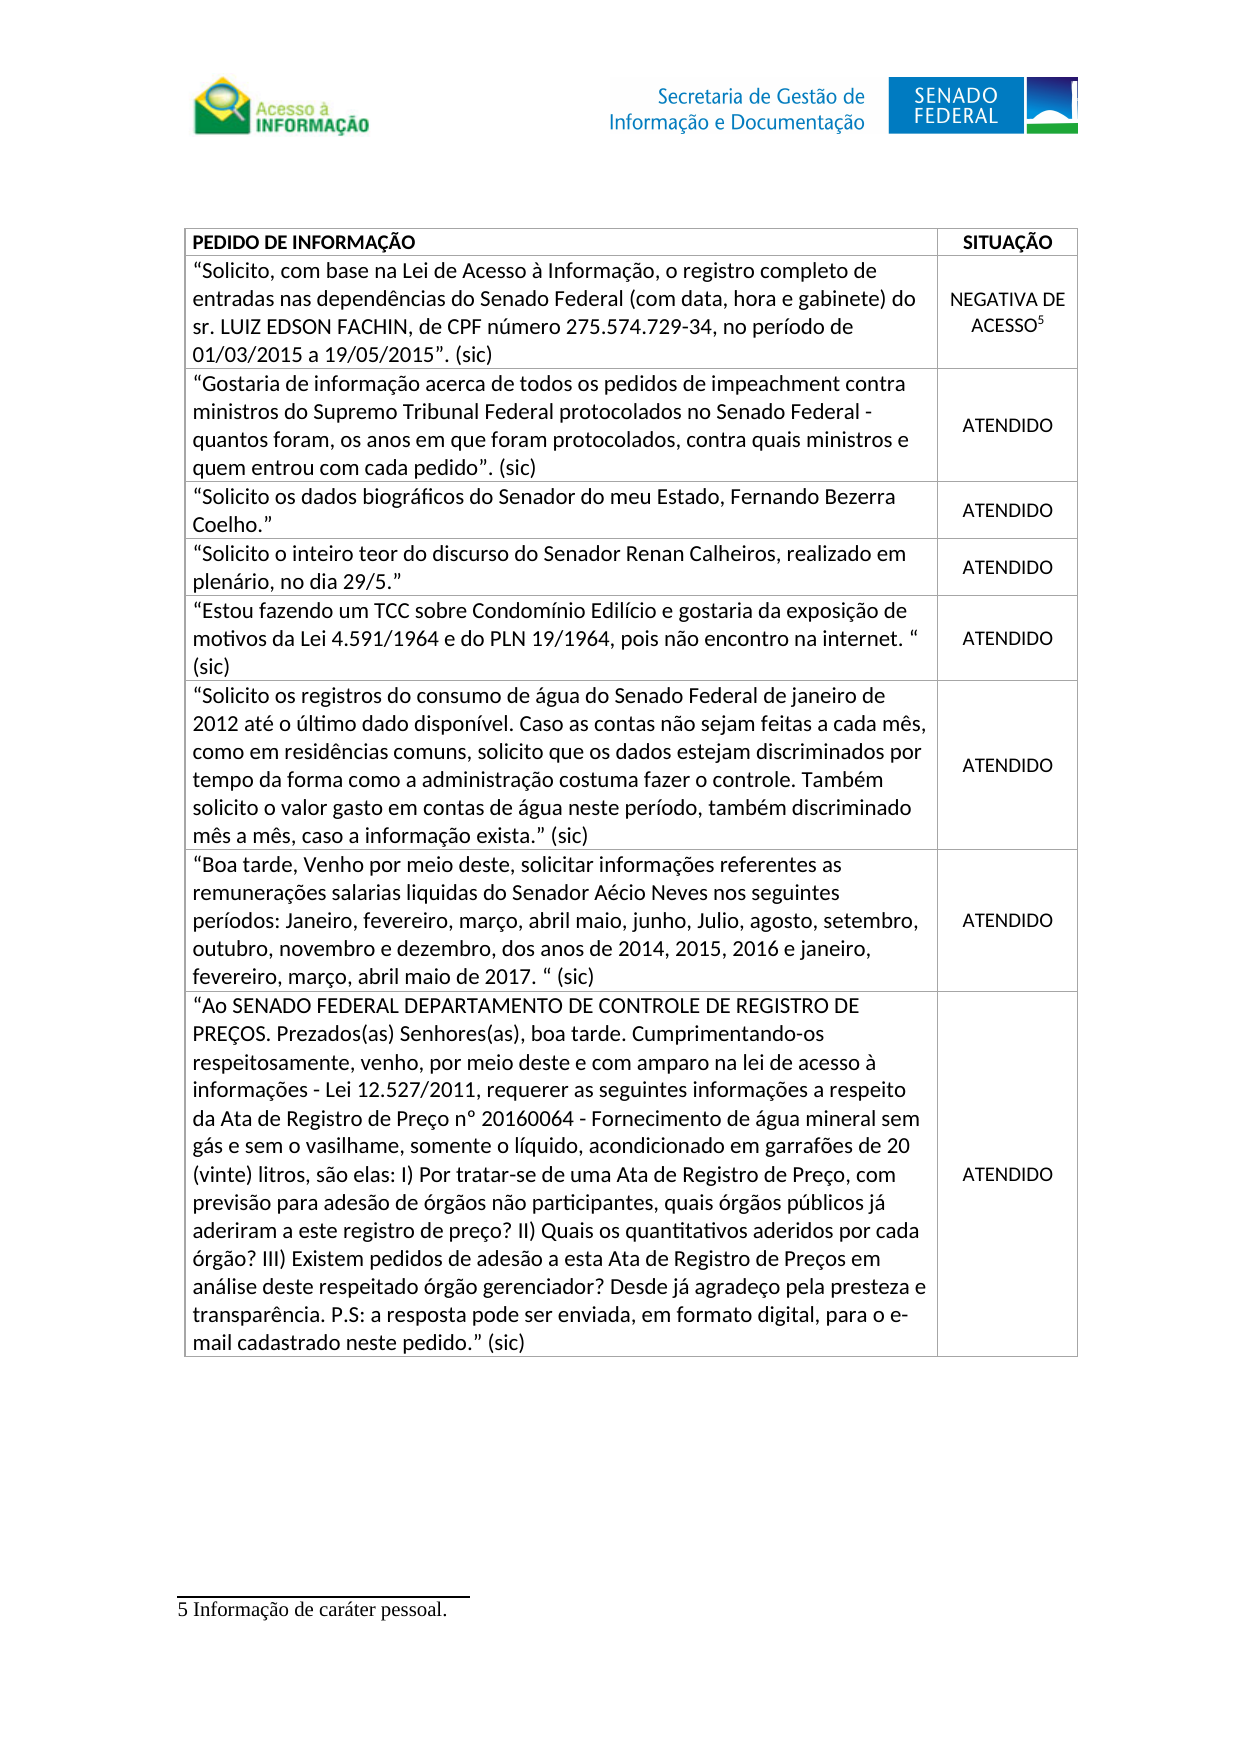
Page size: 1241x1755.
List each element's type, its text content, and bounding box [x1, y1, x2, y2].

table_header PEDIDO DE INFORMAÇÃO [186, 229, 937, 255]
table_cell ATENDIDO [938, 369, 1077, 481]
table_cell “Solicito, com base na Lei de Acesso à Informação, o registro completo de entradas nas dependências do Senado Federal (com data, hora e gabinete) do sr. LUIZ EDSON FACHIN, de CPF número 275.574.729-34, no período de 01/03/2015 a 19/05/2015”. (sic) [186, 256, 937, 368]
table_cell “Solicito os registros do consumo de água do Senado Federal de janeiro de 2012 até o último dado disponível. Caso as contas não sejam feitas a cada mês, como em residências comuns, solicito que os dados estejam discriminados por tempo da forma como a administração costuma fazer o controle. Também solicito o valor gasto em contas de água neste período, também discriminado mês a mês, caso a informação exista.” (sic) [186, 681, 937, 849]
table_cell NEGATIVA DE ACESSO [938, 256, 1077, 368]
table_cell ATENDIDO [938, 596, 1077, 680]
table_cell ATENDIDO [938, 539, 1077, 595]
table_cell ATENDIDO [938, 681, 1077, 849]
table_cell “Solicito o inteiro teor do discurso do Senador Renan Calheiros, realizado em plenário, no dia 29/5.” [186, 539, 937, 595]
table_cell “Estou fazendo um TCC sobre Condomínio Edilício e gostaria da exposição de motivos da Lei 4.591/1964 e do PLN 19/1964, pois não encontro na internet. “ (sic) [186, 596, 937, 680]
table_cell ATENDIDO [938, 992, 1077, 1356]
table_cell “Gostaria de informação acerca de todos os pedidos de impeachment contra ministros do Supremo Tribunal Federal protocolados no Senado Federal - quantos foram, os anos em que foram protocolados, contra quais ministros e quem entrou com cada pedido”. (sic) [186, 369, 937, 481]
table_cell “Ao SENADO FEDERAL DEPARTAMENTO DE CONTROLE DE REGISTRO DE PREÇOS. Prezados(as) Senhores(as), boa tarde. Cumprimentando-os respeitosamente, venho, por meio deste e com amparo na lei de acesso à informações - Lei 12.527/2011, requerer as seguintes informações a respeito da Ata de Registro de Preço nº 20160064 - Fornecimento de água mineral sem gás e sem o vasilhame, somente o líquido, acondicionado em garrafões de 20 (vinte) litros, são elas: I) Por tratar-se de uma Ata de Registro de Preço, com previsão para adesão de órgãos não participantes, quais órgãos públicos já aderiram a este registro de preço? II) Quais os quantitativos aderidos por cada órgão? III) Existem pedidos de adesão a esta Ata de Registro de Preços em análise deste respeitado órgão gerenciador? Desde já agradeço pela presteza e transparência. P.S: a resposta pode ser enviada, em formato digital, para o e-mail cadastrado neste pedido.” (sic) [186, 992, 937, 1356]
table_cell “Boa tarde, Venho por meio deste, solicitar informações referentes as remunerações salarias liquidas do Senador Aécio Neves nos seguintes períodos: Janeiro, fevereiro, março, abril maio, junho, Julio, agosto, setembro, outubro, novembro e dezembro, dos anos de 2014, 2015, 2016 e janeiro, fevereiro, março, abril maio de 2017. “ (sic) [186, 850, 937, 991]
table_cell ATENDIDO [938, 482, 1077, 538]
table_header SITUAÇÃO [938, 229, 1077, 255]
table_cell ATENDIDO [938, 850, 1077, 991]
table_cell “Solicito os dados biográficos do Senador do meu Estado, Fernando Bezerra Coelho.” [186, 482, 937, 538]
